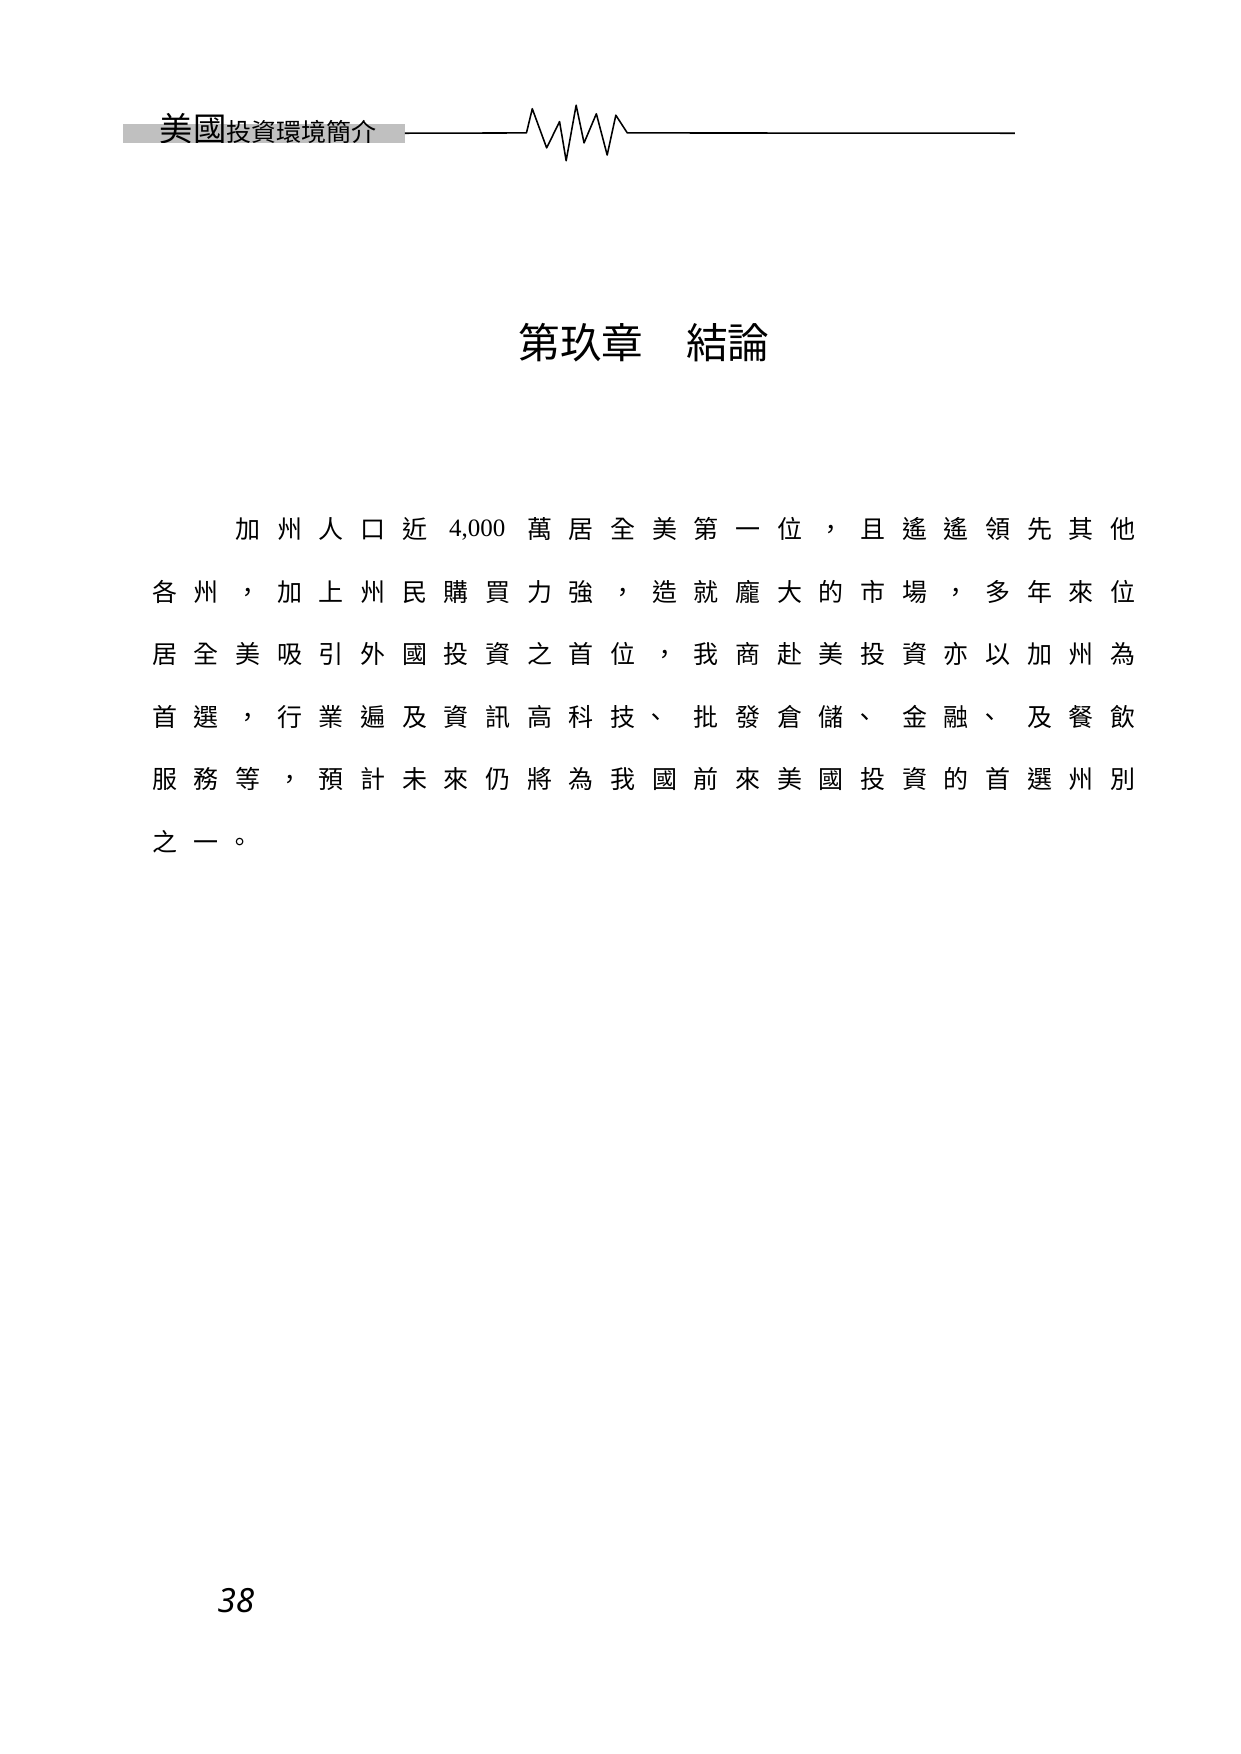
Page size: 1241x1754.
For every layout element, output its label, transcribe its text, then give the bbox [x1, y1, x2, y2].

text 加州人口近4,000萬居全美第一位，且遙遙領先其他各州，加上州民購買力強，造就龐大的市場，多年來位居全美吸引外國投資之首位，我商赴美投資亦以加州為首選，行業遍及資訊高科技、批發倉儲、金融、及餐飲服務等，預計未來仍將為我國前來美國投資的首選州別之一。 [144, 486, 1144, 861]
text 第玖章 結論 [144, 299, 1144, 361]
